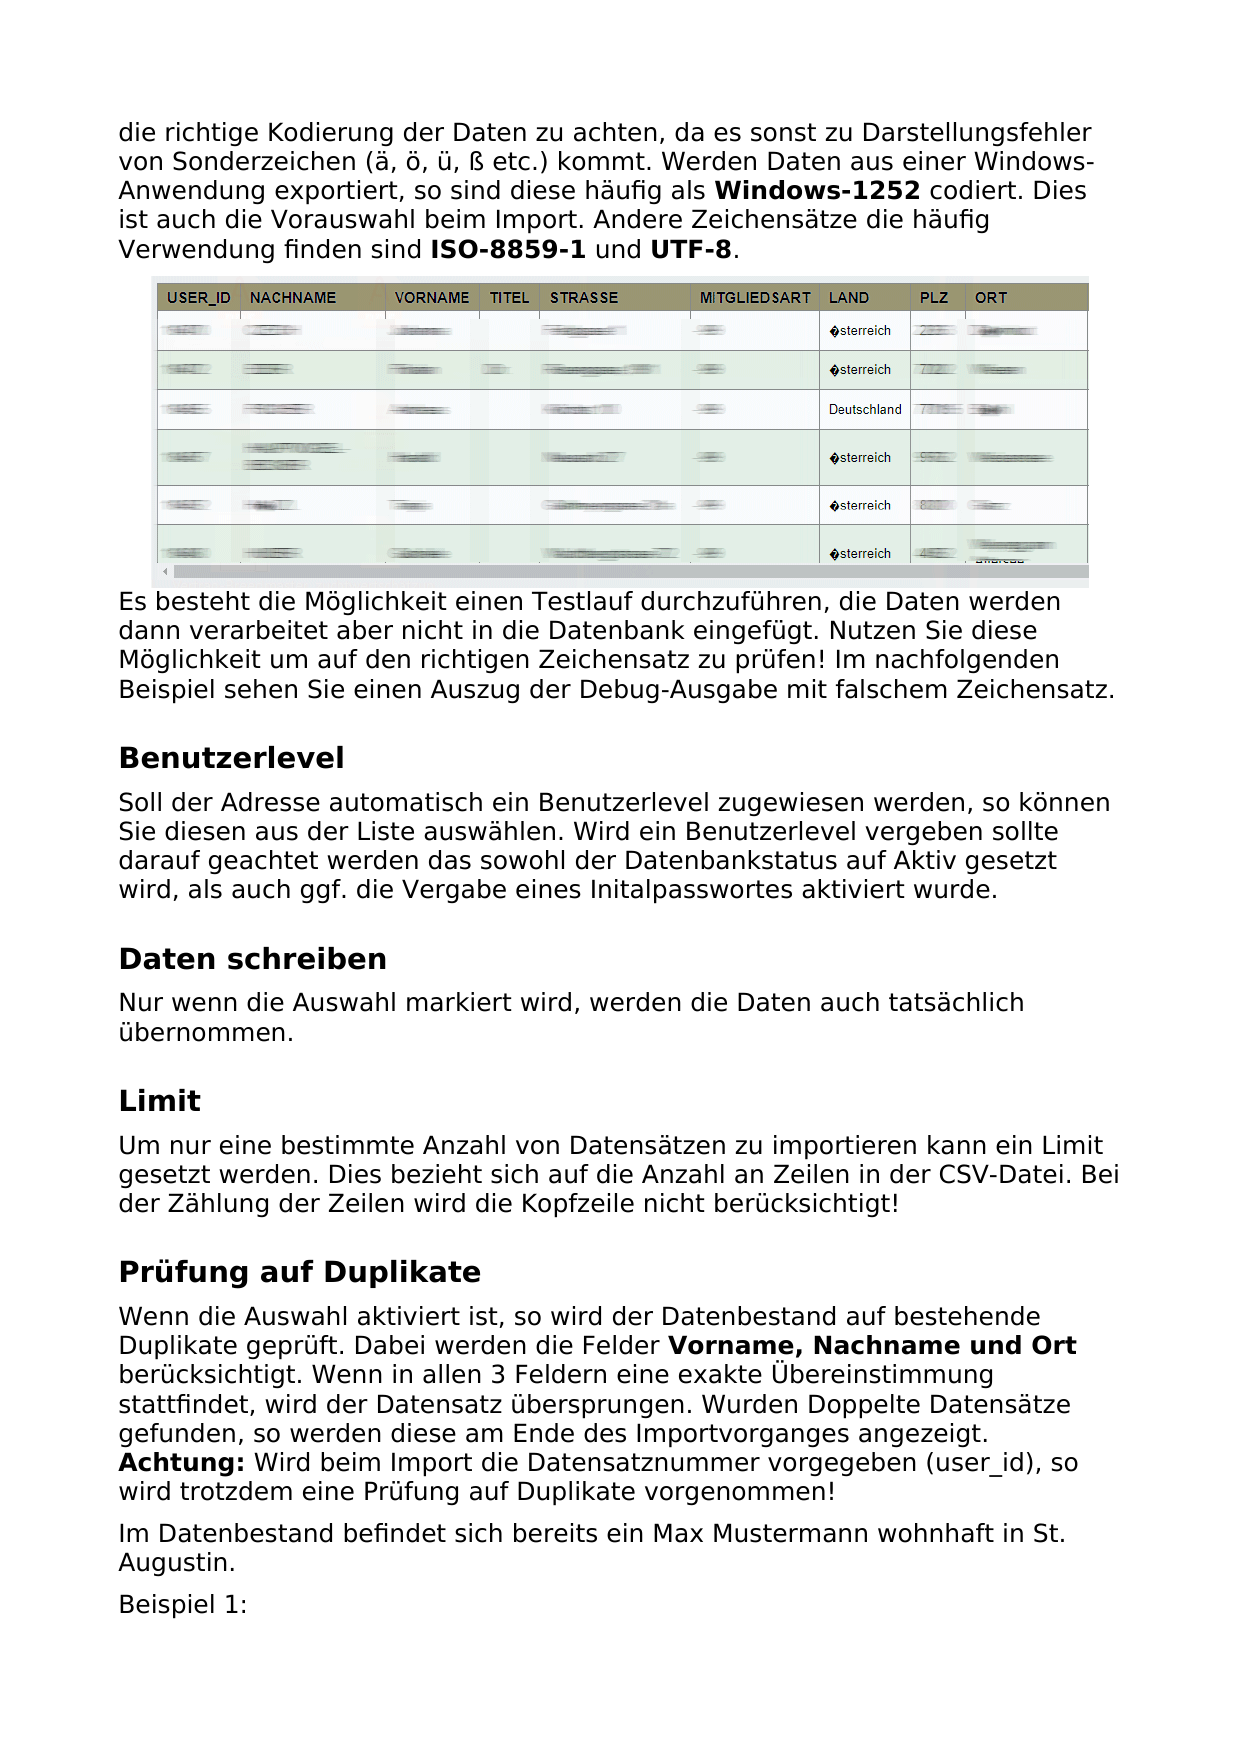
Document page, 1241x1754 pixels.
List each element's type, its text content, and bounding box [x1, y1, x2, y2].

text Wenn die Auswahl aktiviert ist, so wird der Datenbestand auf bestehende Duplikate geprüft. Dabei werden die Felder Vorname, Nachname und Ort berücksichtigt. Wenn in allen 3 Feldern eine exakte Übereinstimmung stattfindet, wird der Datensatz übersprungen. Wurden Doppelte Datensätze gefunden, so werden diese am Ende des Importvorganges angezeigt. Achtung: Wird beim Import die Datensatznummer vorgegeben (user_id), so wird trotzdem eine Prüfung auf Duplikate vorgenommen! [118, 1302, 1122, 1506]
text die richtige Kodierung der Daten zu achten, da es sonst zu Darstellungsfehler von Sonderzeichen (ä, ö, ü, ß etc.) kommt. Werden Daten aus einer Windows-Anwendung exportiert, so sind diese häufig als Windows-1252 codiert. Dies ist auch die Vorauswahl beim Import. Andere Zeichensätze die häufig Verwendung finden sind ISO-8859-1 und UTF-8. [118, 118, 1122, 264]
text Um nur eine bestimmte Anzahl von Datensätzen zu importieren kann ein Limit gesetzt werden. Dies bezieht sich auf die Anzahl an Zeilen in der CSV-Datei. Bei der Zählung der Zeilen wird die Kopfzeile nicht berücksichtigt! [118, 1131, 1122, 1218]
text Im Datenbestand befindet sich bereits ein Max Mustermann wohnhaft in St. Augustin. [118, 1519, 1122, 1577]
subtitle Benutzerlevel [118, 741, 1122, 775]
subtitle Limit [118, 1084, 1122, 1118]
text Es besteht die Möglichkeit einen Testlauf durchzuführen, die Daten werden dann verarbeitet aber nicht in die Datenbank eingefügt. Nutzen Sie diese Möglichkeit um auf den richtigen Zeichensatz zu prüfen! Im nachfolgenden Beispiel sehen Sie einen Auszug der Debug-Ausgabe mit falschem Zeichensatz. [118, 276, 1122, 704]
subtitle Daten schreiben [118, 942, 1122, 976]
text Beispiel 1: [118, 1590, 1122, 1619]
subtitle Prüfung auf Duplikate [118, 1256, 1122, 1290]
picture [151, 276, 1089, 588]
text Nur wenn die Auswahl markiert wird, werden die Daten auch tatsächlich übernommen. [118, 988, 1122, 1047]
text Soll der Adresse automatisch ein Benutzerlevel zugewiesen werden, so können Sie diesen aus der Liste auswählen. Wird ein Benutzerlevel vergeben sollte darauf geachtet werden das sowohl der Datenbankstatus auf Aktiv gesetzt wird, als auch ggf. die Vergabe eines Initalpasswortes aktiviert wurde. [118, 788, 1122, 904]
